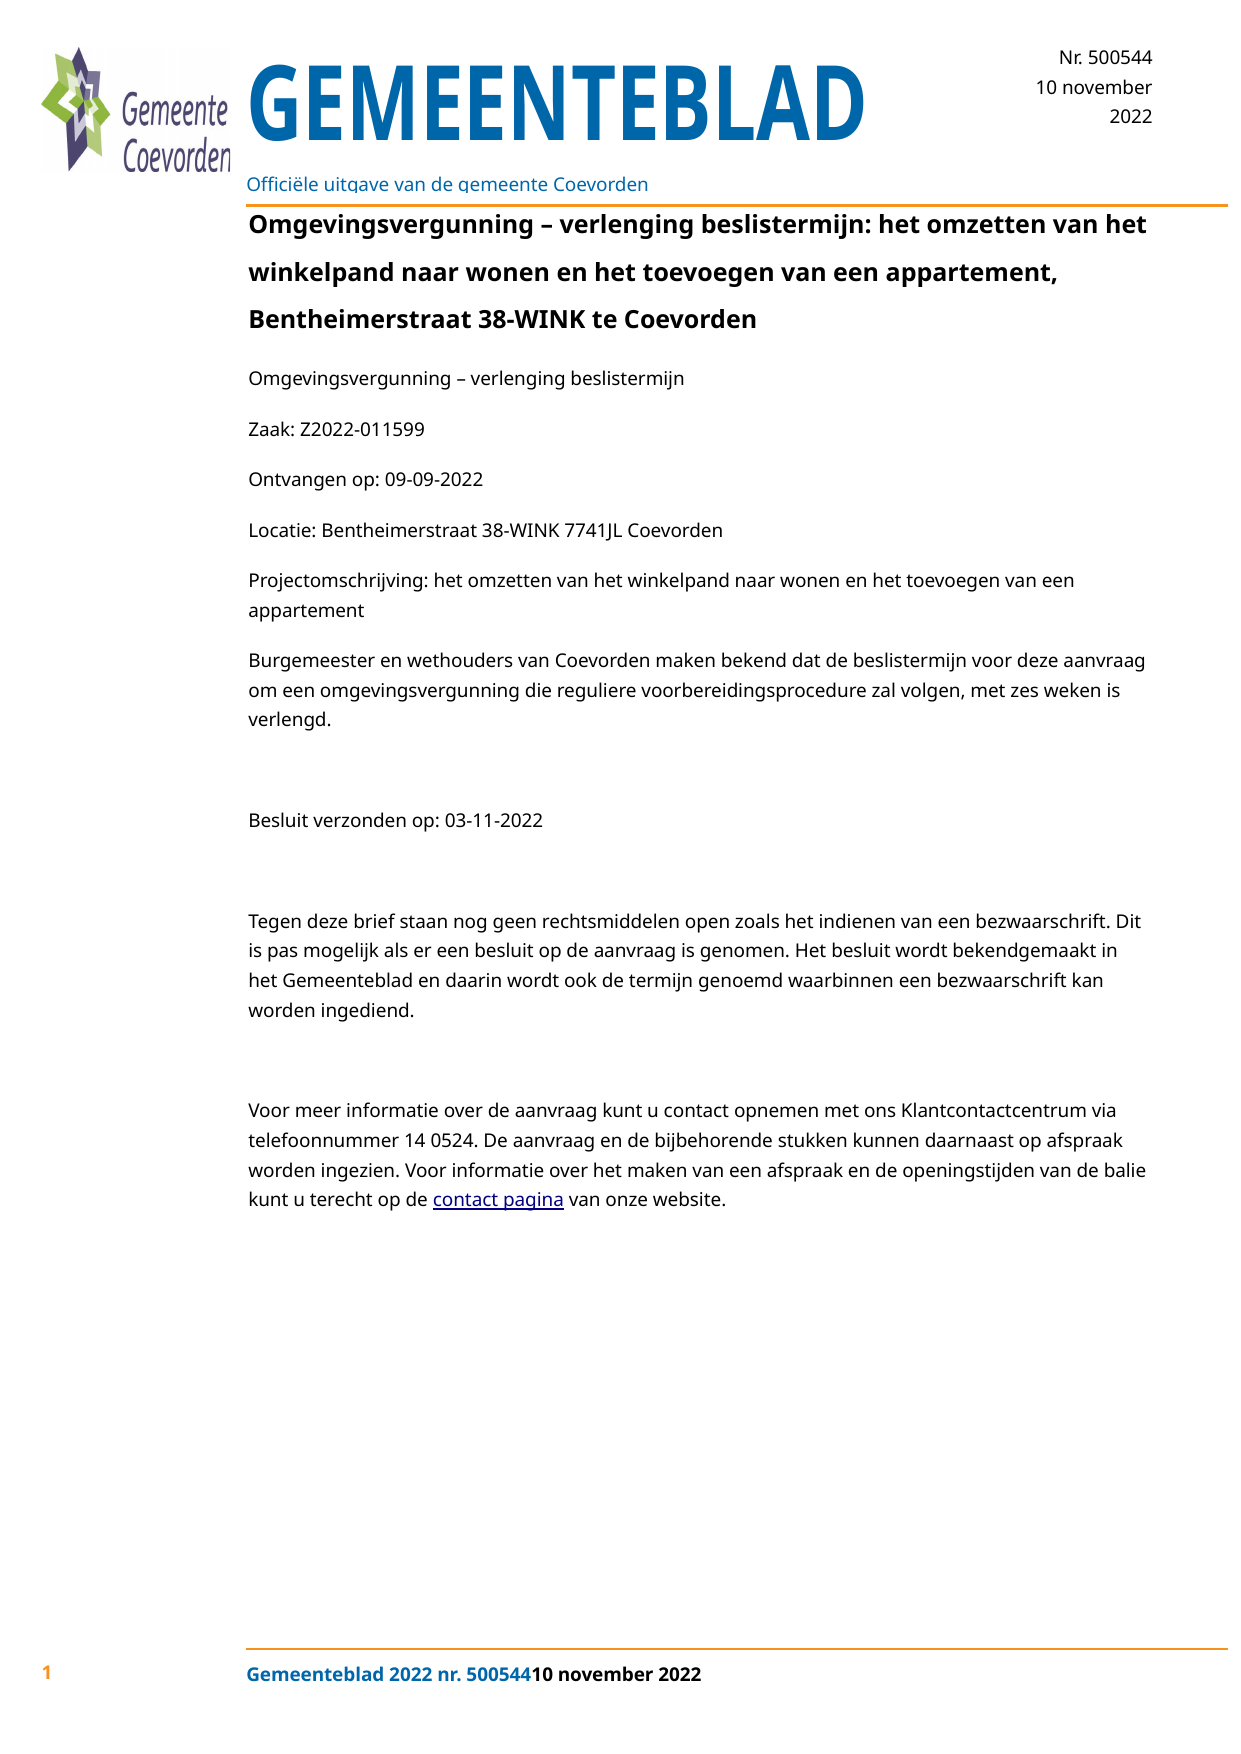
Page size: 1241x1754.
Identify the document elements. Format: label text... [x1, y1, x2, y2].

text Omgevingsvergunning – verlenging beslistermijn [248, 366, 1152, 391]
text Projectomschrijving: het omzetten van het winkelpand naar wonen en het toevoegen van een appartement [248, 567, 1152, 622]
text Locatie: Bentheimerstraat 38-WINK 7741JL Coevorden [248, 517, 1152, 542]
text Burgemeester en wethouders van Coevorden maken bekend dat de beslistermijn voor deze aanvraag om een omgevingsvergunning die reguliere voorbereidingsprocedure zal volgen, met zes weken is verlengd. [248, 647, 1152, 732]
text Voor meer informatie over de aanvraag kunt u contact opnemen met ons Klantcontactcentrum via telefoonnummer 14 0524. De aanvraag en de bijbehorende stukken kunnen daarnaast op afspraak worden ingezien. Voor informatie over het maken van een afspraak en de openingstijden van de balie kunt u terecht op de contact pagina van onze website. [248, 1098, 1152, 1212]
text Besluit verzonden op: 03-11-2022 [248, 807, 1152, 833]
text Omgevingsvergunning – verlenging beslistermijn: het omzetten van het winkelpand naar wonen en het toevoegen van een appartement, Bentheimerstraat 38-WINK te Coevorden [248, 207, 1152, 336]
text Tegen deze brief staan nog geen rechtsmiddelen open zoals het indienen van een bezwaarschrift. Dit is pas mogelijk als er een besluit op de aanvraag is genomen. Het besluit wordt bekendgemaakt in het Gemeenteblad en daarin wordt ook de termijn genoemd waarbinnen een bezwaarschrift kan worden ingediend. [248, 908, 1152, 1022]
text Zaak: Z2022-011599 [248, 416, 1152, 442]
picture [41, 47, 231, 172]
text Ontvangen op: 09-09-2022 [248, 466, 1152, 492]
